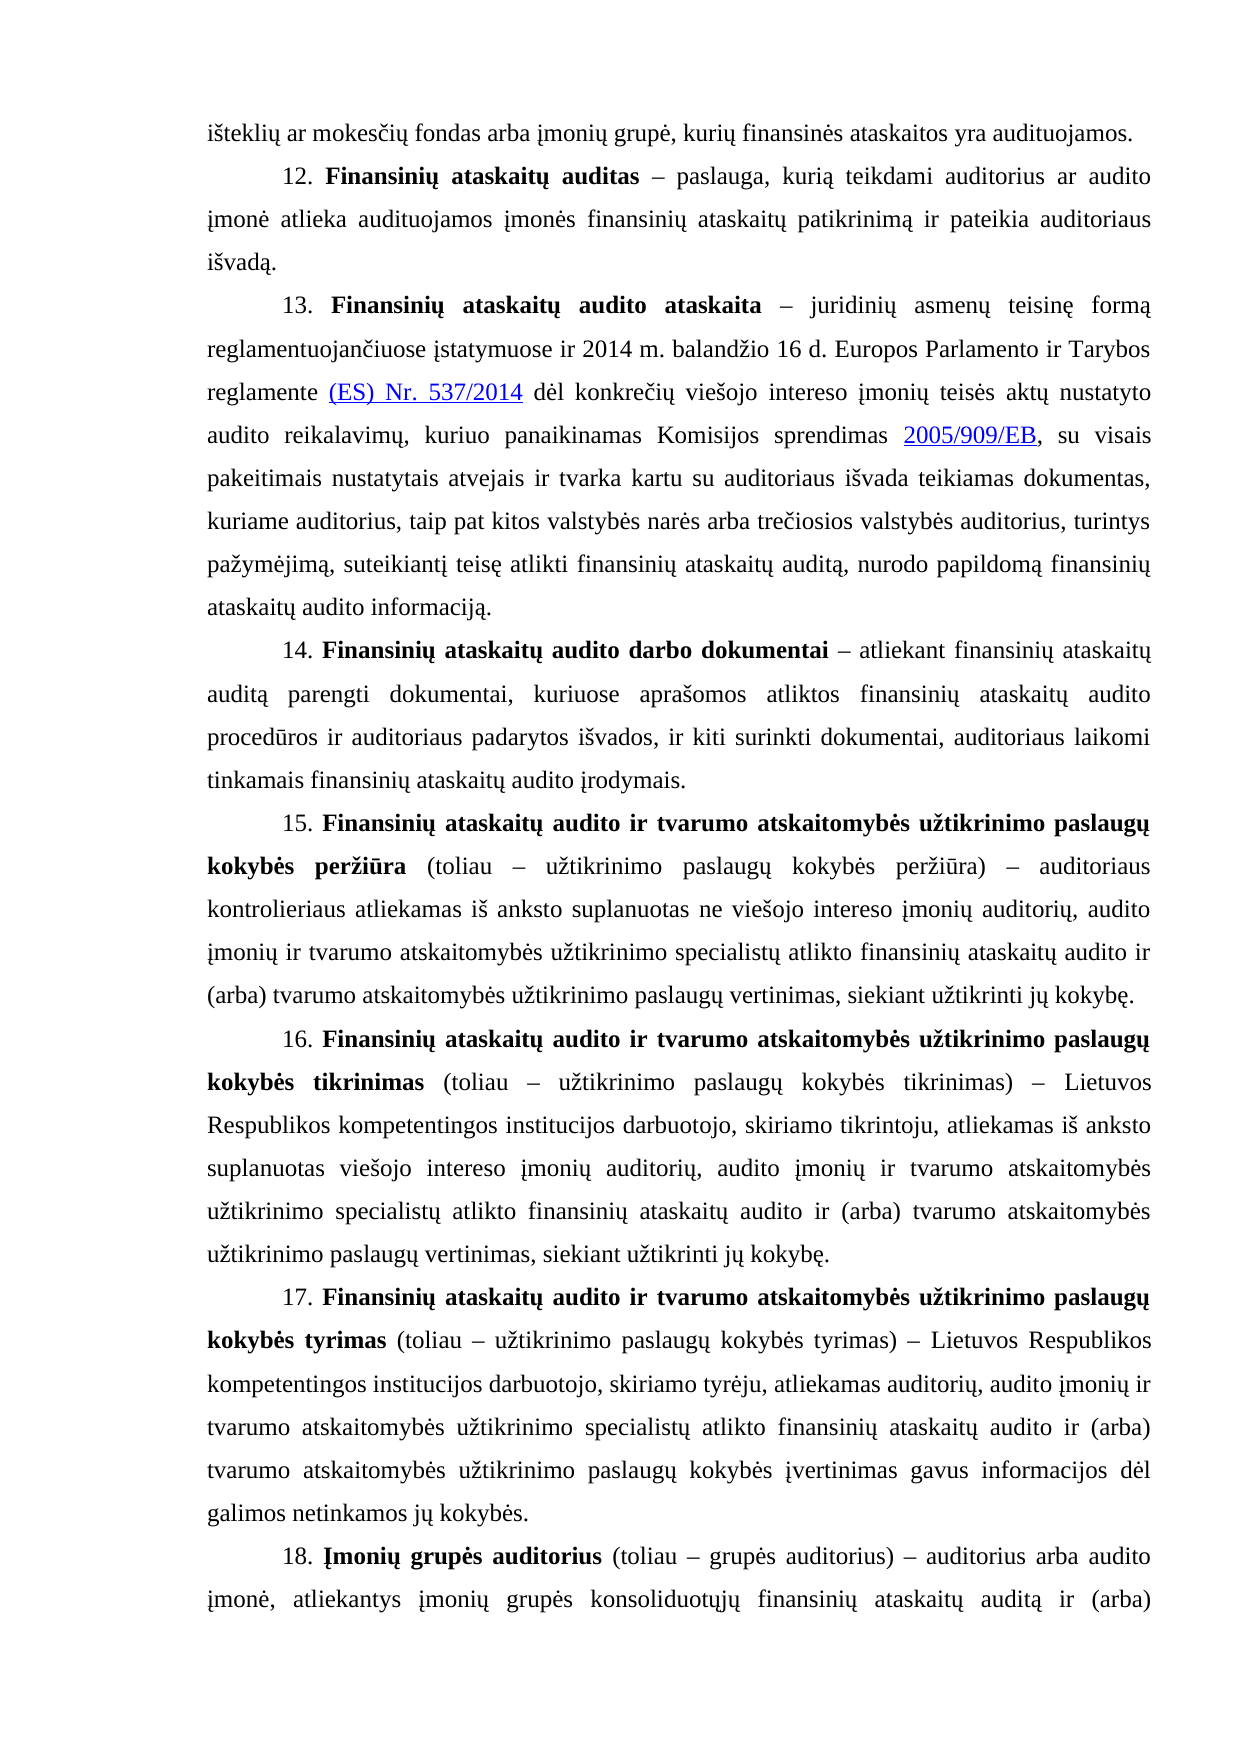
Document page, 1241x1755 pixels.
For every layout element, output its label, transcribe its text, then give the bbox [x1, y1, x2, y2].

text 17. Finansinių ataskaitų audito ir tvarumo atskaitomybės užtikrinimo paslaugų kokybės tyrimas (toliau – užtikrinimo paslaugų kokybės tyrimas) – Lietuvos Respublikos kompetentingos institucijos darbuotojo, skiriamo tyrėju, atliekamas auditorių, audito įmonių ir tvarumo atskaitomybės užtikrinimo specialistų atlikto finansinių ataskaitų audito ir (arba) tvarumo atskaitomybės užtikrinimo paslaugų kokybės įvertinimas gavus informacijos dėl galimos netinkamos jų kokybės. [207, 1282, 1152, 1527]
text išteklių ar mokesčių fondas arba įmonių grupė, kurių finansinės ataskaitos yra audituojamos. [207, 118, 1152, 147]
text 14. Finansinių ataskaitų audito darbo dokumentai – atliekant finansinių ataskaitų auditą parengti dokumentai, kuriuose aprašomos atliktos finansinių ataskaitų audito procedūros ir auditoriaus padarytos išvados, ir kiti surinkti dokumentai, auditoriaus laikomi tinkamais finansinių ataskaitų audito įrodymais. [207, 636, 1152, 794]
text 13. Finansinių ataskaitų audito ataskaita – juridinių asmenų teisinę formą reglamentuojančiuose įstatymuose ir 2014 m. balandžio 16 d. Europos Parlamento ir Tarybos reglamente (ES) Nr. 537/2014 dėl konkrečių viešojo intereso įmonių teisės aktų nustatyto audito reikalavimų, kuriuo panaikinamas Komisijos sprendimas 2005/909/EB, su visais pakeitimais nustatytais atvejais ir tvarka kartu su auditoriaus išvada teikiamas dokumentas, kuriame auditorius, taip pat kitos valstybės narės arba trečiosios valstybės auditorius, turintys pažymėjimą, suteikiantį teisę atlikti finansinių ataskaitų auditą, nurodo papildomą finansinių ataskaitų audito informaciją. [207, 291, 1152, 621]
text 18. Įmonių grupės auditorius (toliau – grupės auditorius) – auditorius arba audito įmonė, atliekantys įmonių grupės konsoliduotųjų finansinių ataskaitų auditą ir (arba) [207, 1541, 1152, 1613]
text 15. Finansinių ataskaitų audito ir tvarumo atskaitomybės užtikrinimo paslaugų kokybės peržiūra (toliau – užtikrinimo paslaugų kokybės peržiūra) – auditoriaus kontrolieriaus atliekamas iš anksto suplanuotas ne viešojo intereso įmonių auditorių, audito įmonių ir tvarumo atskaitomybės užtikrinimo specialistų atlikto finansinių ataskaitų audito ir (arba) tvarumo atskaitomybės užtikrinimo paslaugų vertinimas, siekiant užtikrinti jų kokybę. [207, 808, 1152, 1009]
text 16. Finansinių ataskaitų audito ir tvarumo atskaitomybės užtikrinimo paslaugų kokybės tikrinimas (toliau – užtikrinimo paslaugų kokybės tikrinimas) – Lietuvos Respublikos kompetentingos institucijos darbuotojo, skiriamo tikrintoju, atliekamas iš anksto suplanuotas viešojo intereso įmonių auditorių, audito įmonių ir tvarumo atskaitomybės užtikrinimo specialistų atlikto finansinių ataskaitų audito ir (arba) tvarumo atskaitomybės užtikrinimo paslaugų vertinimas, siekiant užtikrinti jų kokybę. [207, 1024, 1152, 1268]
text 12. Finansinių ataskaitų auditas – paslauga, kurią teikdami auditorius ar audito įmonė atlieka audituojamos įmonės finansinių ataskaitų patikrinimą ir pateikia auditoriaus išvadą. [207, 161, 1152, 276]
